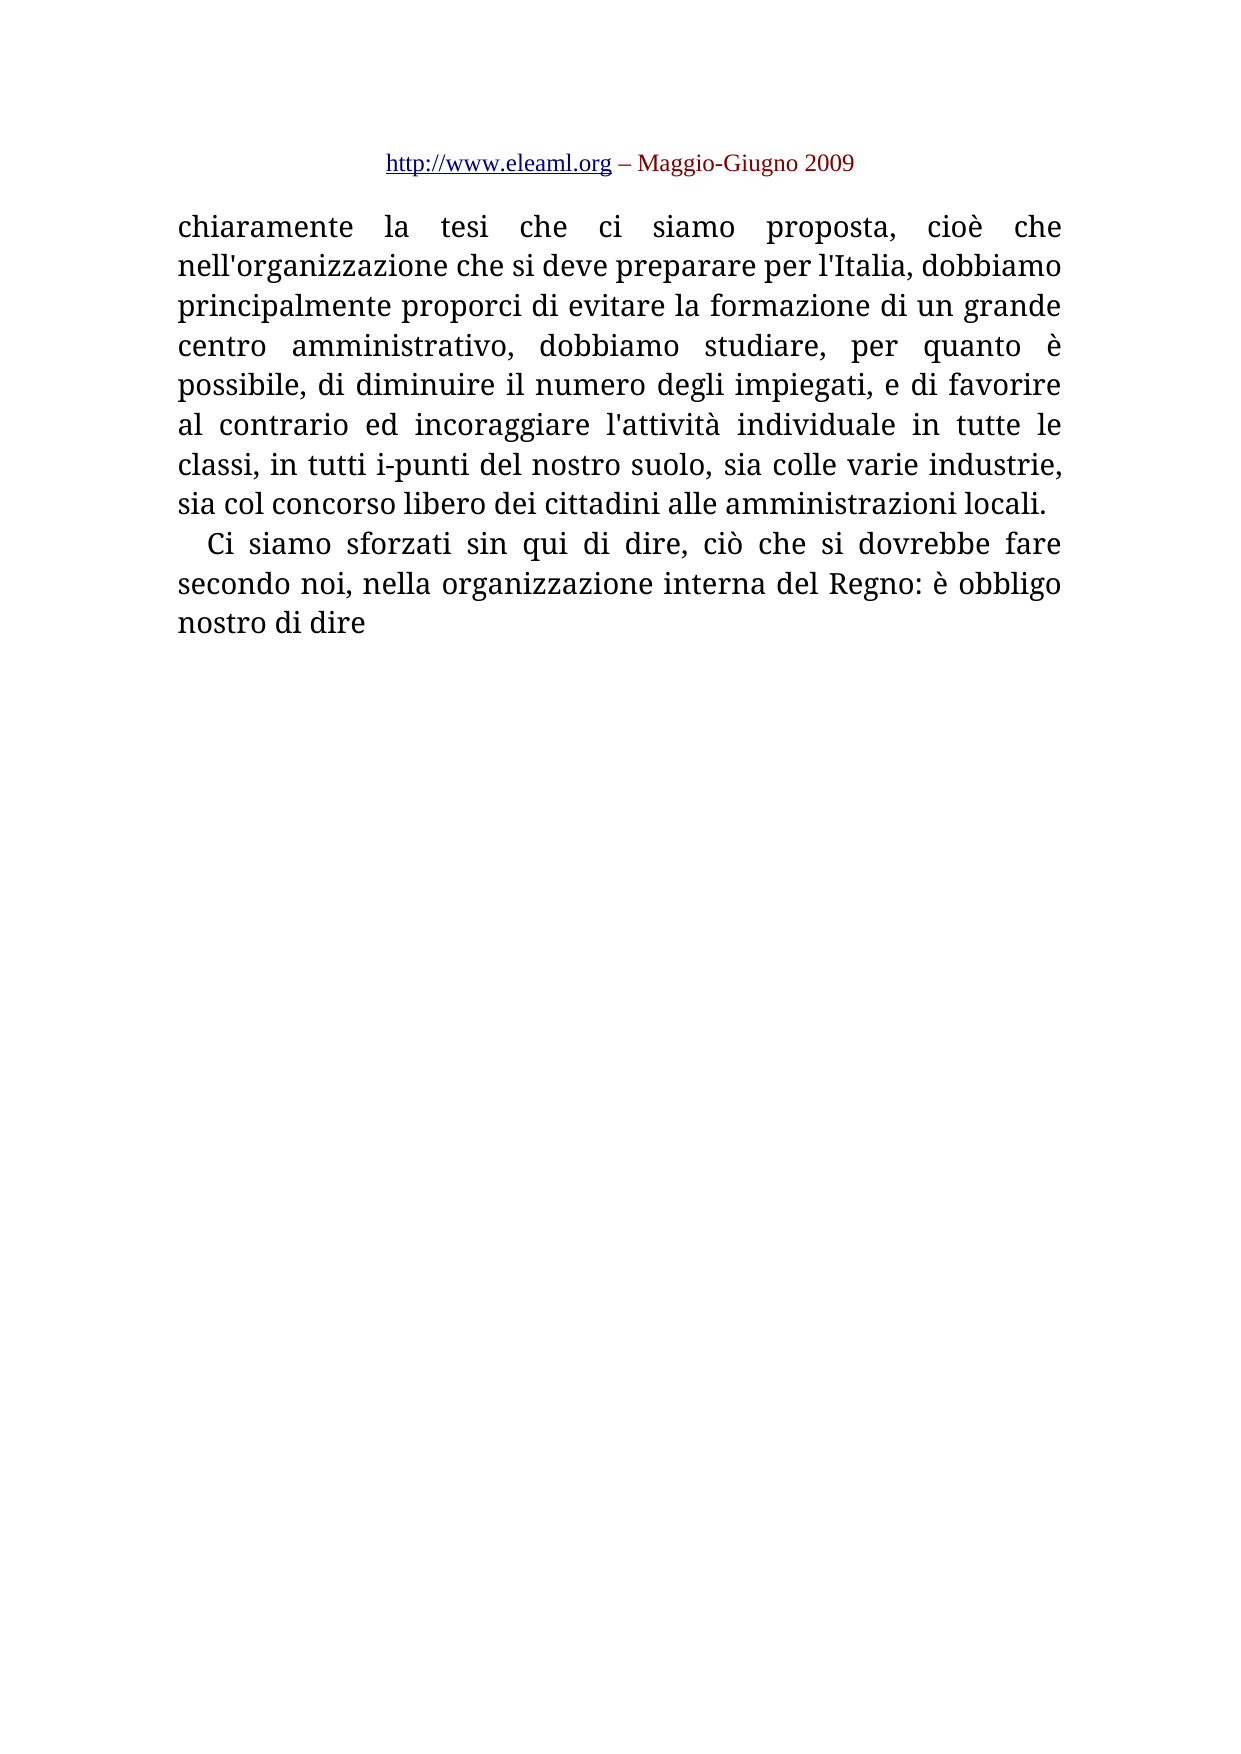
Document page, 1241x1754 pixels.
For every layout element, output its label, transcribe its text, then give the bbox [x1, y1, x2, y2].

text chiaramente la tesi che ci siamo proposta, cioè che nell'organizzazione che si deve preparare per l'Italia, dobbiamo principalmente proporci di evitare la formazione di un grande centro amministrativo, dobbiamo studiare, per quanto è possibile, di diminuire il numero degli impiegati, e di favorire al contrario ed incoraggiare l'attività individuale in tutte le classi, in tutti i-punti del nostro suolo, sia colle varie industrie, sia col concorso libero dei cittadini alle amministrazioni locali. [177, 206, 1063, 523]
text Ci siamo sforzati sin qui di dire, ciò che si dovrebbe fare secondo noi, nella organizzazione interna del Regno: è obbligo nostro di dire [177, 523, 1063, 642]
